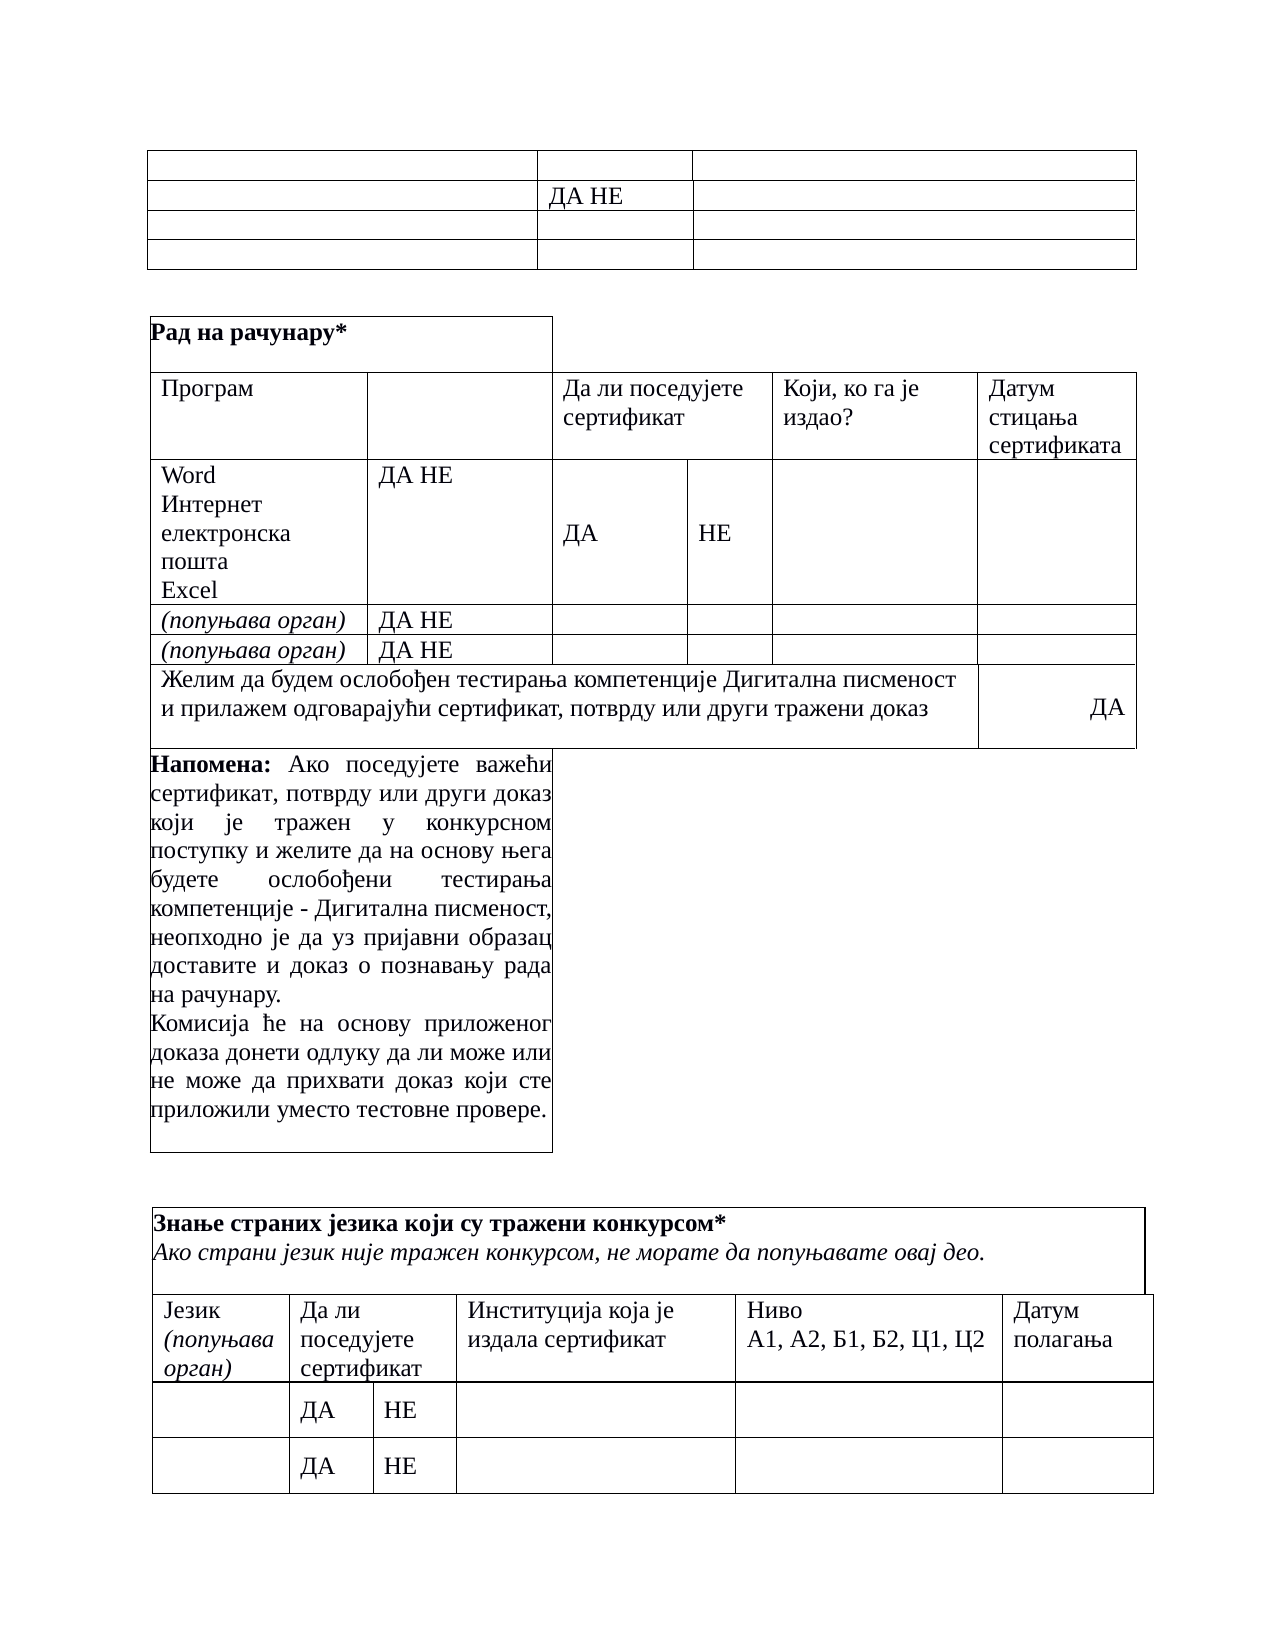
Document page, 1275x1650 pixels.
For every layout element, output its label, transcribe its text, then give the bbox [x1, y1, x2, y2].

table_cell Ниво А1, А2, Б1, Б2, Ц1, Ц2 [736, 1295, 1002, 1381]
table_cell Word Интернет електронска пошта Excel [151, 460, 367, 604]
table_cell ДА [290, 1383, 373, 1437]
table_cell [694, 210, 1136, 239]
table_cell [538, 211, 693, 239]
table_cell [553, 748, 1136, 1152]
table_cell [538, 151, 692, 180]
table_cell ДА НЕ [538, 181, 693, 209]
table_header [553, 316, 1136, 372]
table_cell [538, 240, 693, 269]
table_cell [148, 181, 537, 209]
table_cell [978, 460, 1136, 604]
table_cell Да ли поседујете сертификат [553, 373, 772, 459]
table_cell НЕ [374, 1438, 456, 1493]
table_cell НЕ [688, 460, 772, 604]
table_cell [553, 635, 687, 663]
table_cell [457, 1438, 735, 1493]
table_cell ДА НЕ [368, 460, 552, 604]
table_cell [153, 1383, 289, 1437]
table_cell Датум полагања [1003, 1295, 1153, 1381]
table_cell [148, 211, 537, 239]
table_cell [773, 635, 977, 663]
table_cell Да ли поседујете сертификат [290, 1295, 456, 1381]
table_cell [736, 1438, 1002, 1493]
table_cell [1003, 1383, 1153, 1437]
table_cell [688, 635, 772, 663]
table_cell [694, 239, 1136, 269]
table_cell [148, 240, 537, 269]
table_cell [773, 605, 977, 634]
table_cell [978, 635, 1136, 663]
table_cell [693, 151, 1136, 180]
table_cell [736, 1383, 1002, 1437]
table_cell Желим да будем ослобођен тестирања компетенције Дигитална писменост и прилажем одговарајући сертификат, потврду или други тражени доказ [151, 665, 978, 748]
table_cell [688, 605, 772, 634]
table_header Знање страних језика који су тражени конкурсом* Ако страни језик није тражен конкурсом, не морате да попуњавате овај део. [153, 1208, 1144, 1294]
table_cell Датум стицања сертификата [978, 373, 1136, 459]
table_cell Институција која је издала сертификат [457, 1295, 735, 1381]
table_cell ДА НЕ [368, 605, 552, 634]
table_cell ДА НЕ [368, 635, 552, 663]
table_cell ДА [553, 460, 687, 604]
table_cell ДА [290, 1438, 373, 1493]
table_header [1146, 1207, 1153, 1294]
table_cell [978, 605, 1136, 634]
table_cell [148, 151, 537, 180]
table_cell [153, 1438, 289, 1493]
table_cell ДА [979, 664, 1136, 748]
table_cell [553, 605, 687, 634]
table_cell Напомена: Ако поседујете важећи сертификат, потврду или други доказ који је тражен у конкурсном поступку и желите да на основу њега будете ослобођени тестирања компетенције - Дигитална писменост, неопходно је да уз пријавни образац доставите и доказ о познавању рада на рачунару. Комисија ће на основу приложеног доказа донети одлуку да ли може или не може да прихвати доказ који сте приложили уместо тестовне провере. [151, 749, 552, 1152]
table_cell [1003, 1438, 1153, 1493]
table_cell Језик (попуњава орган) [153, 1295, 289, 1381]
table_cell НЕ [374, 1383, 456, 1437]
table_cell [773, 460, 977, 604]
table_cell [368, 373, 552, 459]
table_header Рад на рачунару* [151, 317, 552, 372]
table_cell (попуњава орган) [151, 635, 367, 663]
table_cell [694, 180, 1136, 209]
table_cell Који, ко га је издао? [773, 373, 977, 459]
table_cell [457, 1383, 735, 1437]
table_cell Програм [151, 373, 367, 459]
table_cell (попуњава орган) [151, 605, 367, 634]
